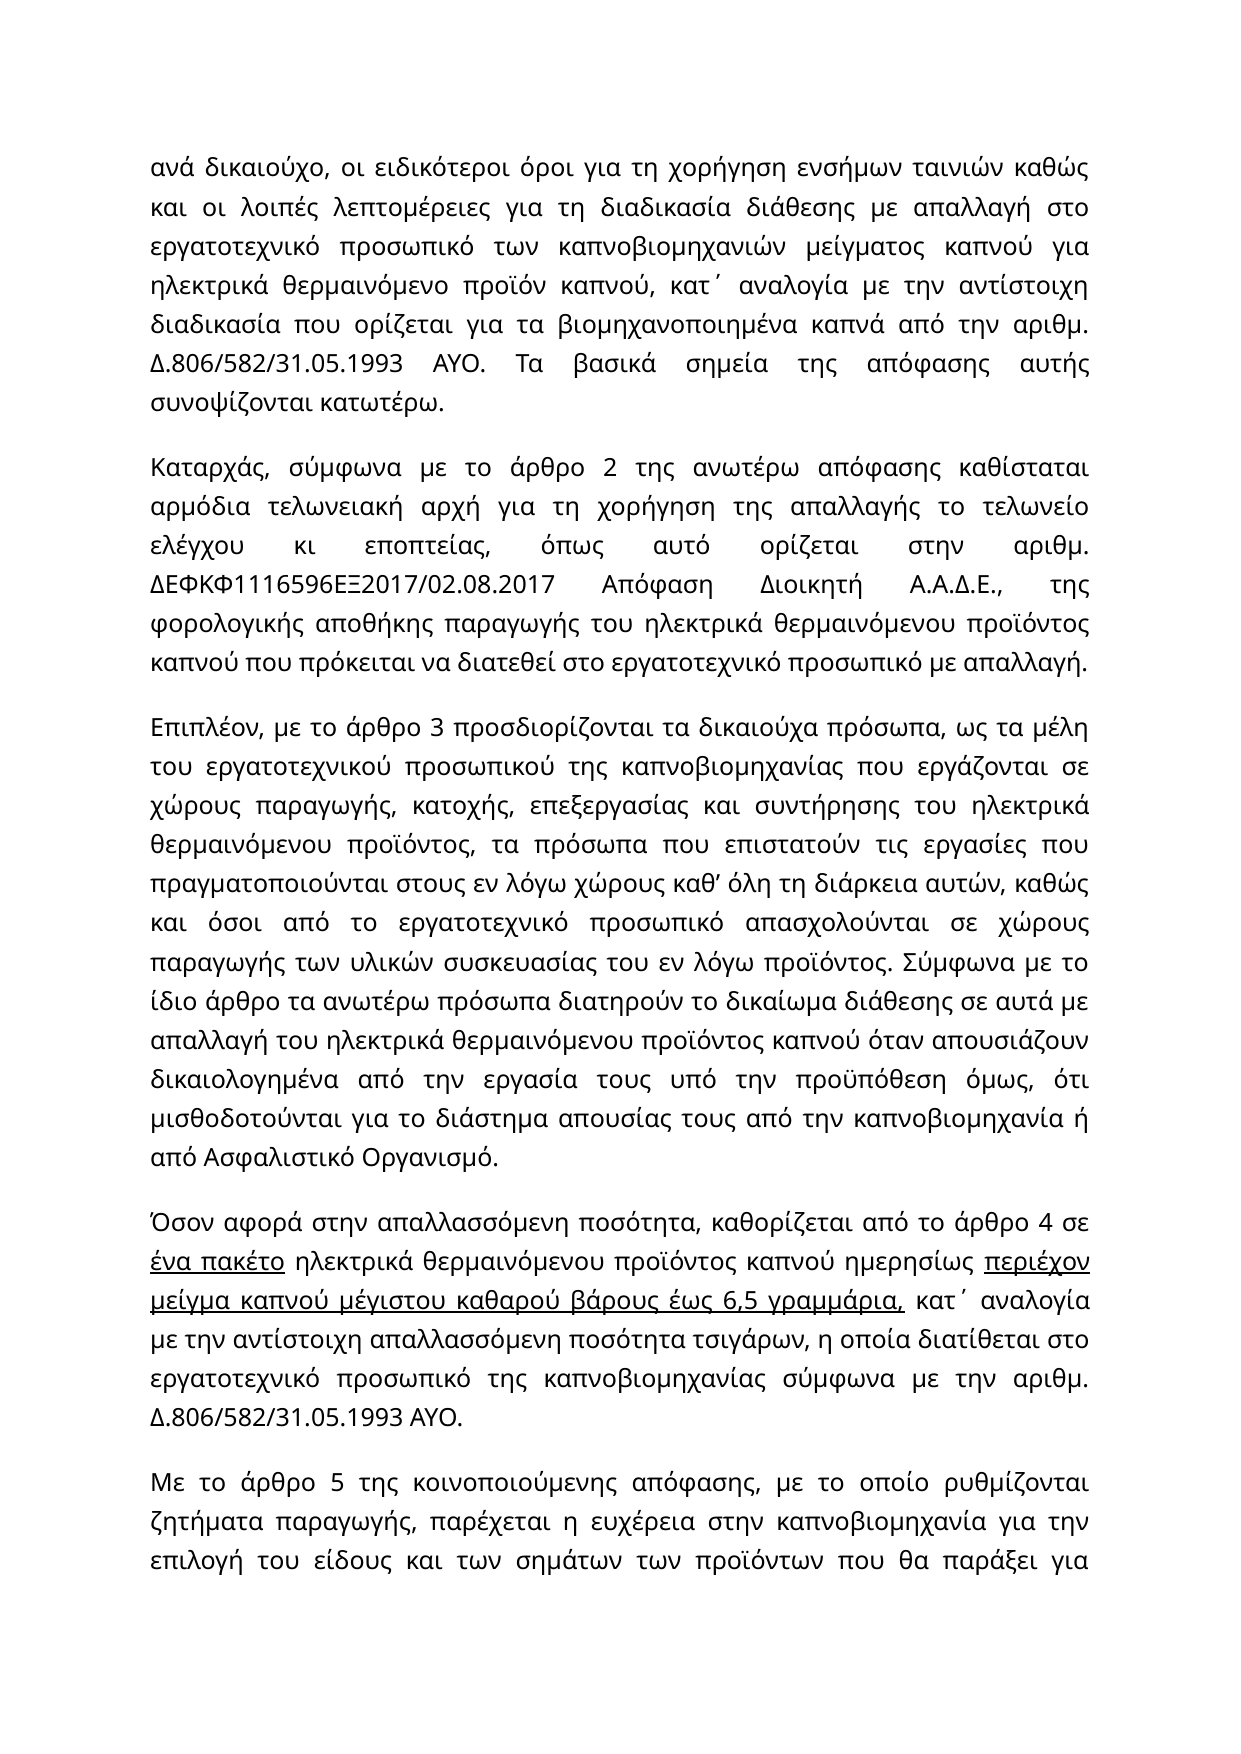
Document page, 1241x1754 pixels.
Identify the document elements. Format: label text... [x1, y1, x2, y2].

text Επιπλέον, με το άρθρο 3 προσδιορίζονται τα δικαιούχα πρόσωπα, ως τα μέλη του εργατοτεχνικού προσωπικού της καπνοβιομηχανίας που εργάζονται σε χώρους παραγωγής, κατοχής, επεξεργασίας και συντήρησης του ηλεκτρικά θερμαινόμενου προϊόντος, τα πρόσωπα που επιστατούν τις εργασίες που πραγματοποιούνται στους εν λόγω χώρους καθ’ όλη τη διάρκεια αυτών, καθώς και όσοι από το εργατοτεχνικό προσωπικό απασχολούνται σε χώρους παραγωγής των υλικών συσκευασίας του εν λόγω προϊόντος. Σύμφωνα με το ίδιο άρθρο τα ανωτέρω πρόσωπα διατηρούν το δικαίωμα διάθεσης σε αυτά με απαλλαγή του ηλεκτρικά θερμαινόμενου προϊόντος καπνού όταν απουσιάζουν δικαιολογημένα από την εργασία τους υπό την προϋπόθεση όμως, ότι μισθοδοτούνται για το διάστημα απουσίας τους από την καπνοβιομηχανία ή από Ασφαλιστικό Οργανισμό. [150, 709, 1090, 1174]
text Με το άρθρο 5 της κοινοποιούμενης απόφασης, με το οποίο ρυθμίζονται ζητήματα παραγωγής, παρέχεται η ευχέρεια στην καπνοβιομηχανία για την επιλογή του είδους και των σημάτων των προϊόντων που θα παράξει για [150, 1464, 1090, 1577]
text Όσον αφορά στην απαλλασσόμενη ποσότητα, καθορίζεται από το άρθρο 4 σε ένα πακέτο ηλεκτρικά θερμαινόμενου προϊόντος καπνού ημερησίως περιέχον μείγμα καπνού μέγιστου καθαρού βάρους έως 6,5 γραμμάρια, κατ΄ αναλογία με την αντίστοιχη απαλλασσόμενη ποσότητα τσιγάρων, η οποία διατίθεται στο εργατοτεχνικό προσωπικό της καπνοβιομηχανίας σύμφωνα με την αριθμ. Δ.806/582/31.05.1993 ΑΥΟ. [150, 1204, 1090, 1434]
text Καταρχάς, σύμφωνα με το άρθρο 2 της ανωτέρω απόφασης καθίσταται αρμόδια τελωνειακή αρχή για τη χορήγηση της απαλλαγής το τελωνείο ελέγχου κι εποπτείας, όπως αυτό ορίζεται στην αριθμ. ΔΕΦΚΦ1116596ΕΞ2017/02.08.2017 Απόφαση Διοικητή Α.Α.Δ.Ε., της φορολογικής αποθήκης παραγωγής του ηλεκτρικά θερμαινόμενου προϊόντος καπνού που πρόκειται να διατεθεί στο εργατοτεχνικό προσωπικό με απαλλαγή. [150, 449, 1090, 679]
text ανά δικαιούχο, οι ειδικότεροι όροι για τη χορήγηση ενσήμων ταινιών καθώς και οι λοιπές λεπτομέρειες για τη διαδικασία διάθεσης με απαλλαγή στο εργατοτεχνικό προσωπικό των καπνοβιομηχανιών μείγματος καπνού για ηλεκτρικά θερμαινόμενο προϊόν καπνού, κατ΄ αναλογία με την αντίστοιχη διαδικασία που ορίζεται για τα βιομηχανοποιημένα καπνά από την αριθμ. Δ.806/582/31.05.1993 ΑΥΟ. Τα βασικά σημεία της απόφασης αυτής συνοψίζονται κατωτέρω. [150, 150, 1090, 419]
